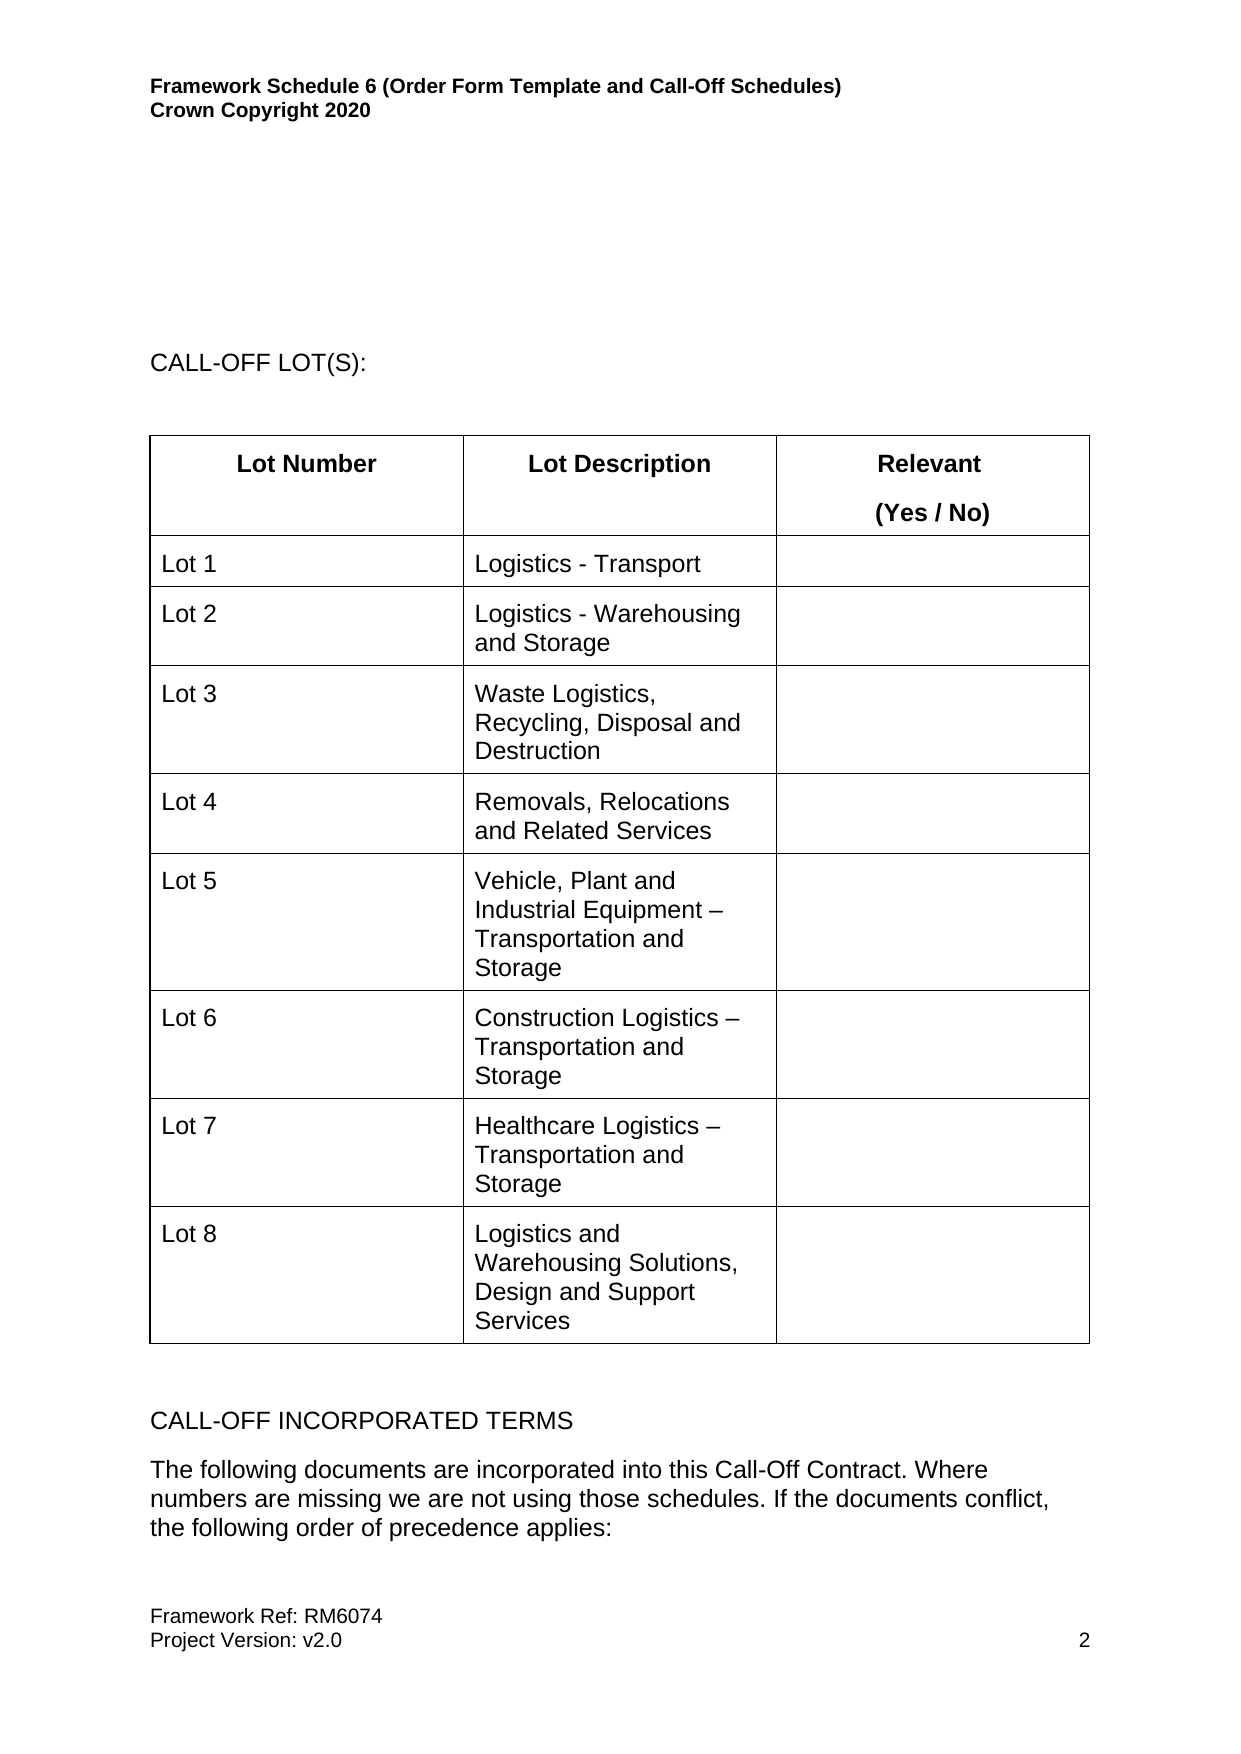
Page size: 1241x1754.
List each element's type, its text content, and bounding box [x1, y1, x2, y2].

table_cell Lot 7 [151, 1099, 463, 1206]
table_header Lot Description [464, 436, 776, 535]
text CALL-OFF INCORPORATED TERMS [150, 1406, 1090, 1434]
table_cell Vehicle, Plant and Industrial Equipment – Transportation and Storage [464, 854, 776, 989]
text The following documents are incorporated into this Call-Off Contract. Where numbers are missing we are not using those schedules. If the documents conflict, the following order of precedence applies: [150, 1455, 1090, 1542]
table_cell Lot 1 [151, 536, 463, 586]
table_cell Lot 8 [151, 1207, 463, 1343]
table_cell Lot 5 [151, 854, 463, 989]
text CALL-OFF LOT(S): [150, 348, 1090, 377]
table_header Lot Number [151, 436, 463, 535]
table_cell [777, 1099, 1089, 1206]
table_cell [777, 587, 1089, 665]
table_cell Healthcare Logistics – Transportation and Storage [464, 1099, 776, 1206]
table_cell Lot 2 [151, 587, 463, 665]
table_cell [777, 774, 1089, 853]
table_cell Construction Logistics – Transportation and Storage [464, 991, 776, 1098]
table_cell Logistics - Transport [464, 536, 776, 586]
table_cell Lot 3 [151, 666, 463, 773]
table_cell [777, 536, 1089, 586]
table_cell Logistics and Warehousing Solutions, Design and Support Services [464, 1207, 776, 1343]
table_cell Removals, Relocations and Related Services [464, 774, 776, 853]
table_cell [777, 666, 1089, 773]
table_cell Lot 6 [151, 991, 463, 1098]
table_header Relevant (Yes / No) [777, 436, 1089, 535]
table_cell Waste Logistics, Recycling, Disposal and Destruction [464, 666, 776, 773]
table_cell [777, 1207, 1089, 1343]
table_cell [777, 991, 1089, 1098]
table_cell [777, 854, 1089, 989]
table_cell Logistics - Warehousing and Storage [464, 587, 776, 665]
table_cell Lot 4 [151, 774, 463, 853]
